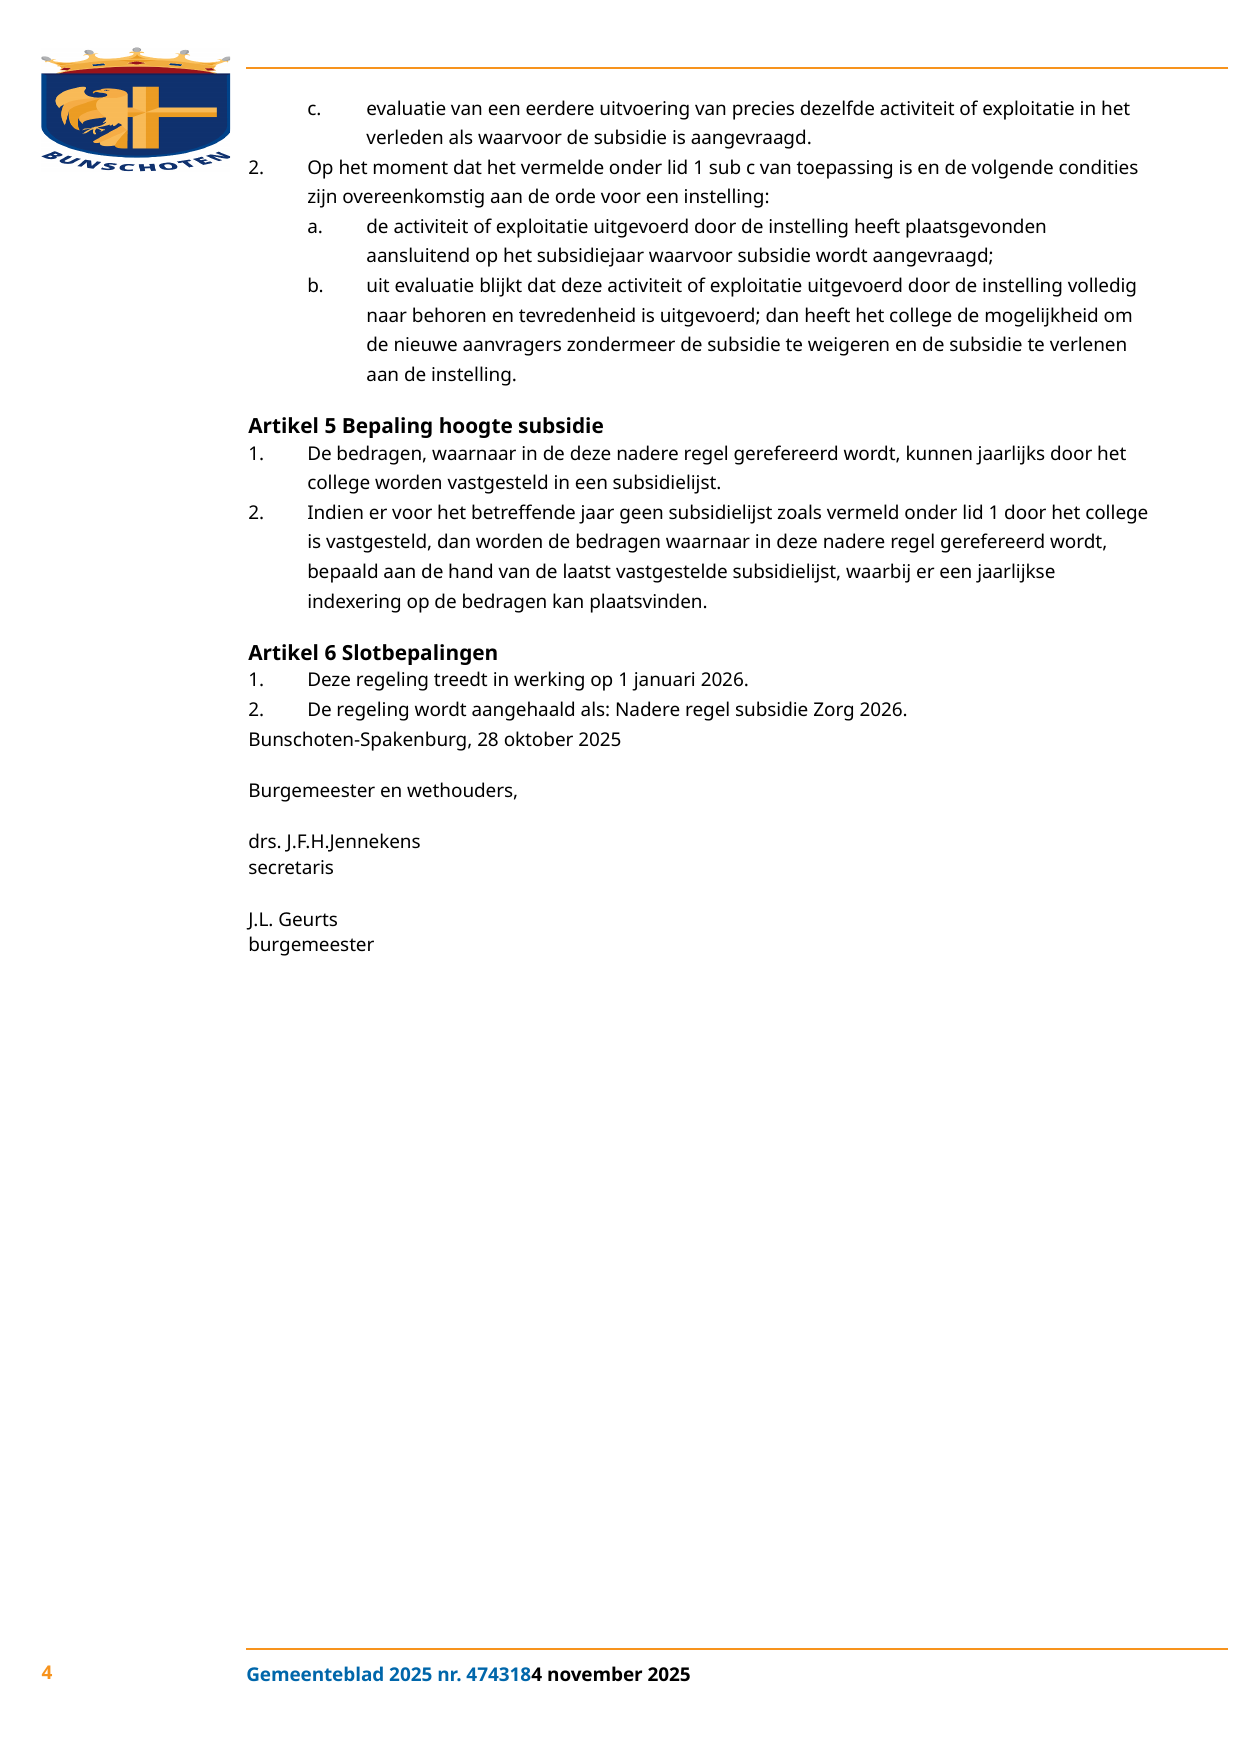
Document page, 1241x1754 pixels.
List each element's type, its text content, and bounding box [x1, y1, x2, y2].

list uit evaluatie blijkt dat deze activiteit of exploitatie uitgevoerd door de instelling volledig naar behoren en tevredenheid is uitgevoerd; dan heeft het college de mogelijkheid om de nieuwe aanvragers zondermeer de subsidie te weigeren en de subsidie te verlenen aan de instelling. [307, 272, 1152, 387]
list Op het moment dat het vermelde onder lid 1 sub c van toepassing is en de volgende condities zijn overeenkomstig aan de orde voor een instelling: [248, 154, 1152, 209]
text Artikel 5 Bepaling hoogte subsidie [248, 411, 1152, 440]
list Indien er voor het betreffende jaar geen subsidielijst zoals vermeld onder lid 1 door het college is vastgesteld, dan worden de bedragen waarnaar in deze nadere regel gerefereerd wordt, bepaald aan de hand van de laatst vastgestelde subsidielijst, waarbij er een jaarlijkse indexering op de bedragen kan plaatsvinden. [248, 499, 1152, 613]
text drs. J.F.H.Jennekens [248, 829, 1152, 854]
text Burgemeester en wethouders, [248, 777, 1152, 803]
text Artikel 6 Slotbepalingen [248, 638, 1152, 667]
list evaluatie van een eerdere uitvoering van precies dezelfde activiteit of exploitatie in het verleden als waarvoor de subsidie is aangevraagd. [307, 95, 1152, 150]
text Bunschoten-Spakenburg, 28 oktober 2025 [248, 726, 1152, 752]
list de activiteit of exploitatie uitgevoerd door de instelling heeft plaatsgevonden aansluitend op het subsidiejaar waarvoor subsidie wordt aangevraagd; [307, 213, 1152, 268]
list Deze regeling treedt in werking op 1 januari 2026. [248, 667, 1152, 692]
text burgemeester [248, 932, 1152, 957]
list De bedragen, waarnaar in de deze nadere regel gerefereerd wordt, kunnen jaarlijks door het college worden vastgesteld in een subsidielijst. [248, 440, 1152, 495]
text J.L. Geurts [248, 906, 1152, 932]
list De regeling wordt aangehaald als: Nadere regel subsidie Zorg 2026. [248, 696, 1152, 722]
picture [41, 47, 231, 172]
text secretaris [248, 854, 1152, 880]
